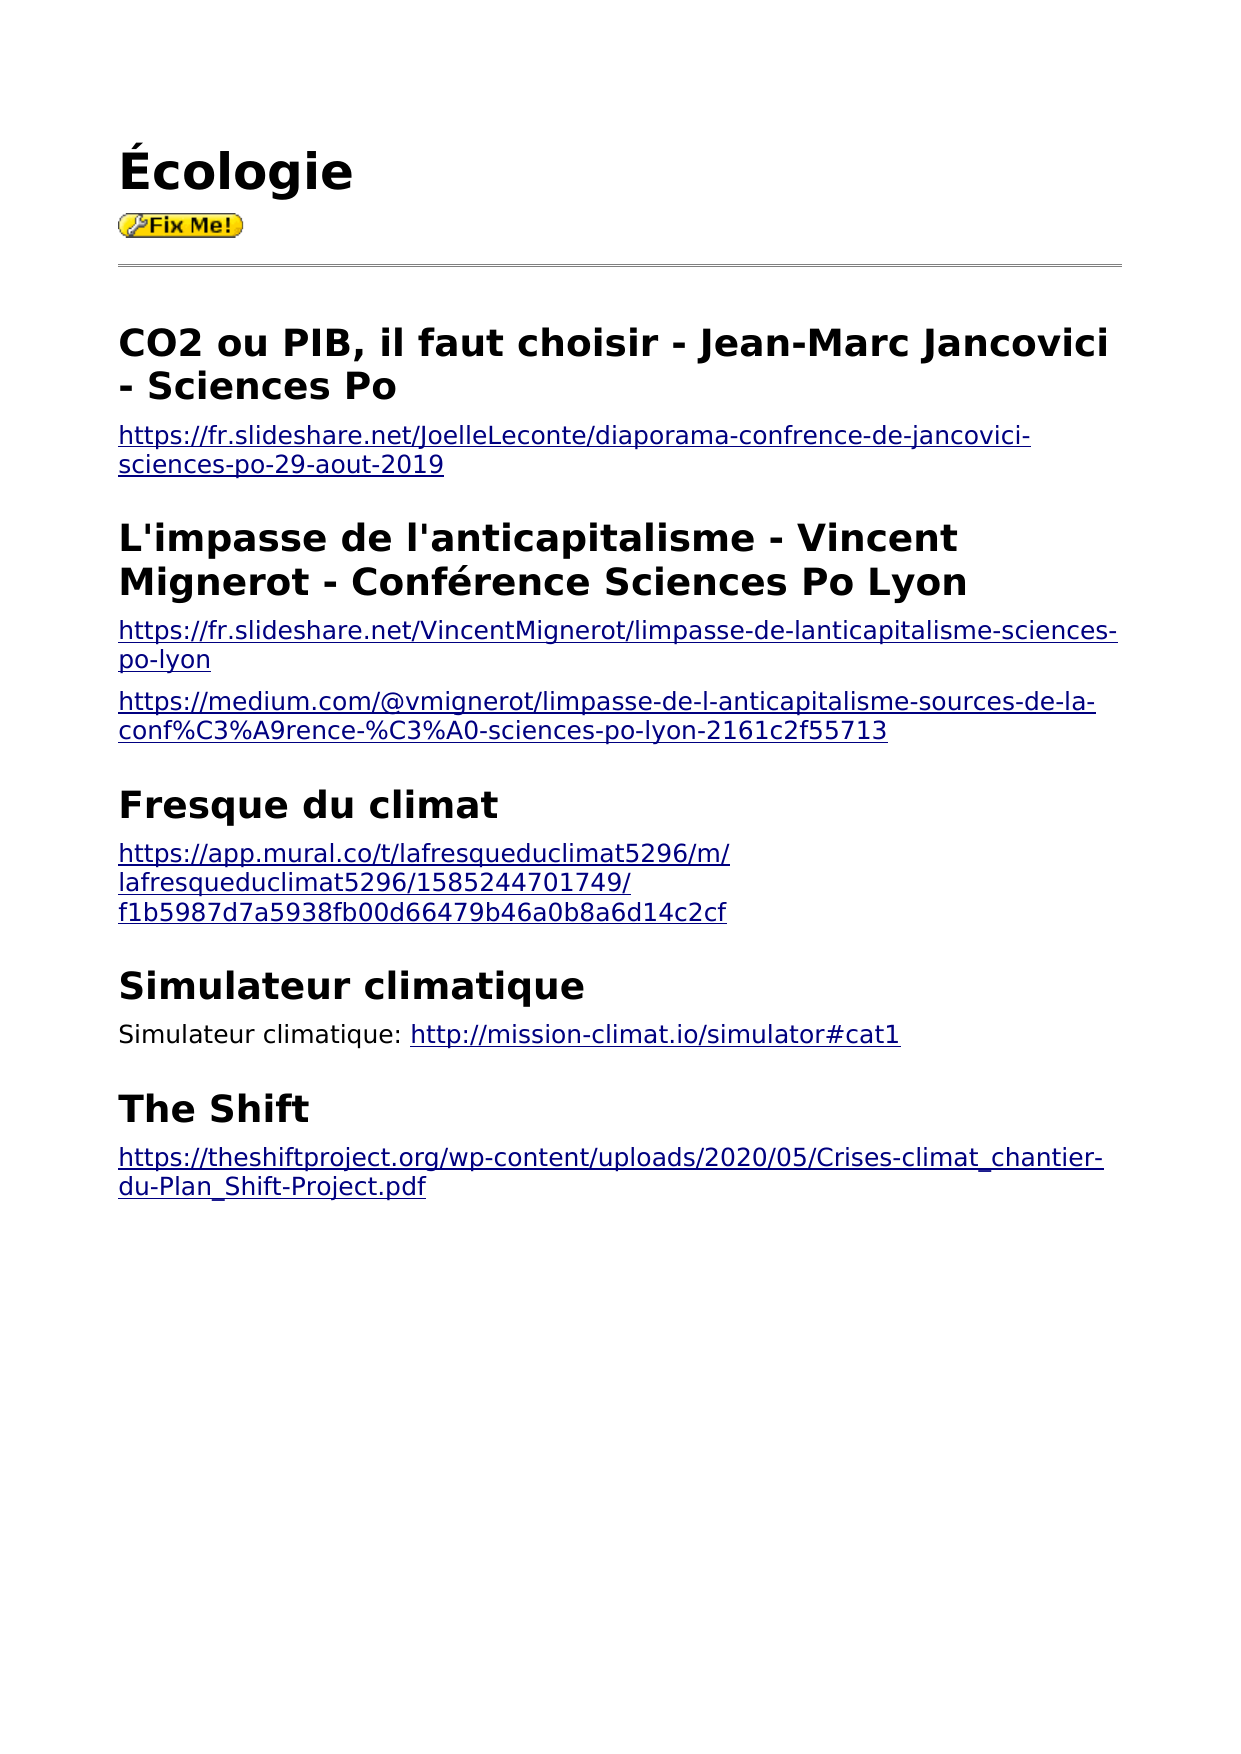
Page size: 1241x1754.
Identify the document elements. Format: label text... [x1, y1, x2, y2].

subtitle CO2 ou PIB, il faut choisir - Jean-Marc Jancovici - Sciences Po [118, 321, 1122, 408]
text https://fr.slideshare.net/VincentMignerot/limpasse-de-lanticapitalisme-sciences-po-lyon [118, 617, 1122, 675]
text Simulateur climatique: http://mission-climat.io/simulator#cat1 [118, 1021, 1122, 1050]
subtitle Simulateur climatique [118, 964, 1122, 1008]
subtitle Écologie [118, 143, 1122, 201]
picture [118, 213, 244, 238]
subtitle L'impasse de l'anticapitalisme - Vincent Mignerot - Conférence Sciences Po Lyon [118, 517, 1122, 604]
text https://medium.com/@vmignerot/limpasse-de-l-anticapitalisme-sources-de-la-conf%C3%A9rence-%C3%A0-sciences-po-lyon-2161c2f55713 [118, 687, 1122, 746]
text https://fr.slideshare.net/JoelleLeconte/diaporama-confrence-de-jancovici-sciences-po-29-aout-2019 [118, 421, 1122, 479]
subtitle Fresque du climat [118, 783, 1122, 827]
text https://theshiftproject.org/wp-content/uploads/2020/05/Crises-climat_chantier-du-Plan_Shift-Project.pdf [118, 1143, 1122, 1202]
subtitle The Shift [118, 1087, 1122, 1131]
text https://app.mural.co/t/lafresqueduclimat5296/m/lafresqueduclimat5296/1585244701749/f1b5987d7a5938fb00d66479b46a0b8a6d14c2cf [118, 839, 1122, 927]
